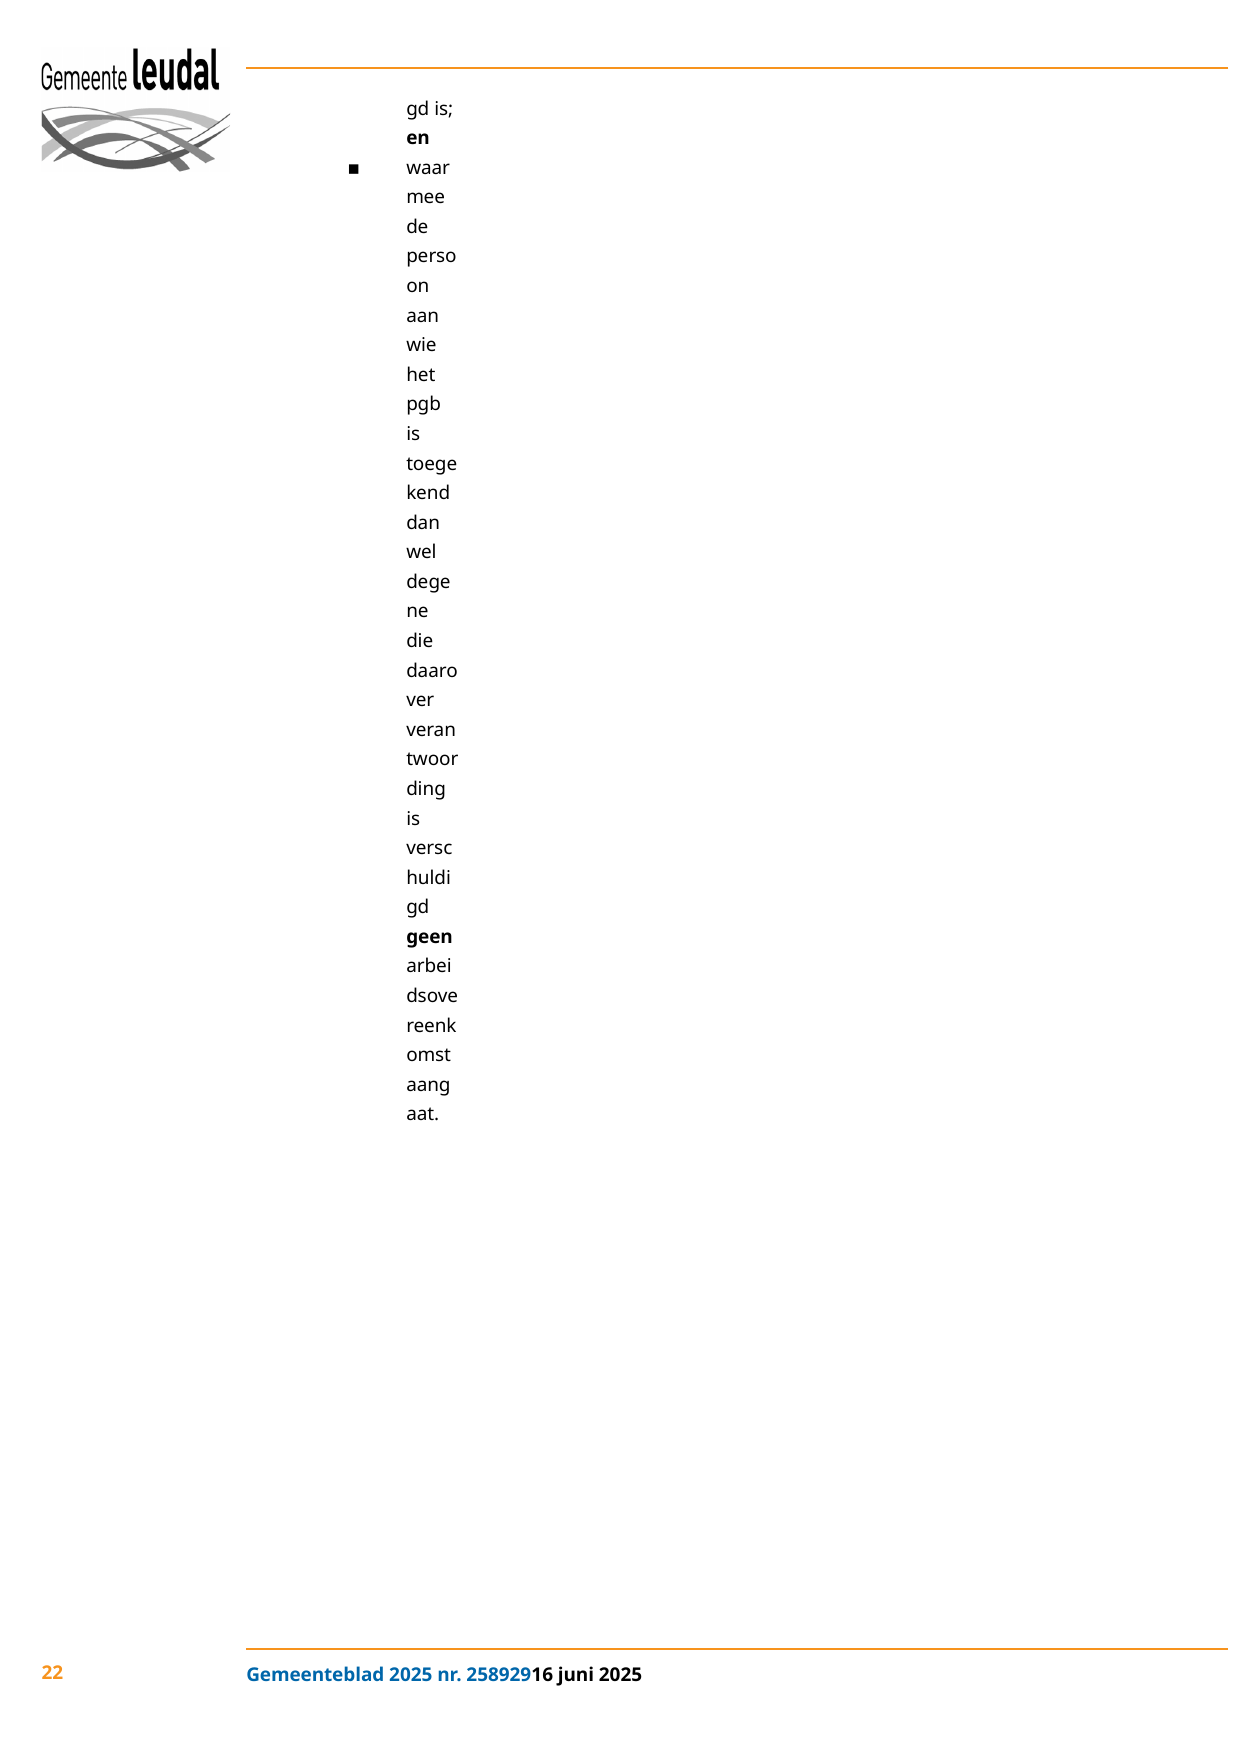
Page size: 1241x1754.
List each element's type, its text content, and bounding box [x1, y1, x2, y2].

table_cell een persoon zijnde een (ex-)partner, of bloed- of aanverwant in de eerste of tweede graad; of een persoon zijnde een (ex-)partner, of bloed- of aanverwant in de eerste of tweede graad van de wettelijke vertegenwoordiger; die verantwoording over het pgb verschuldigd is; en waarmee de persoon aan wie het pgb is toegekend dan wel degene die daarover verantwoording is verschuldigd geen arbeidsovereenkomst aangaat. [347, 95, 459, 1126]
table_cell [657, 95, 756, 1126]
table_cell [954, 95, 1053, 1126]
table_cell [756, 95, 855, 1126]
table_cell [855, 95, 954, 1126]
table_cell [459, 95, 558, 1126]
picture [41, 47, 231, 172]
table_cell [558, 95, 657, 1126]
table_cell [1053, 95, 1152, 1126]
table_cell [248, 95, 347, 1126]
